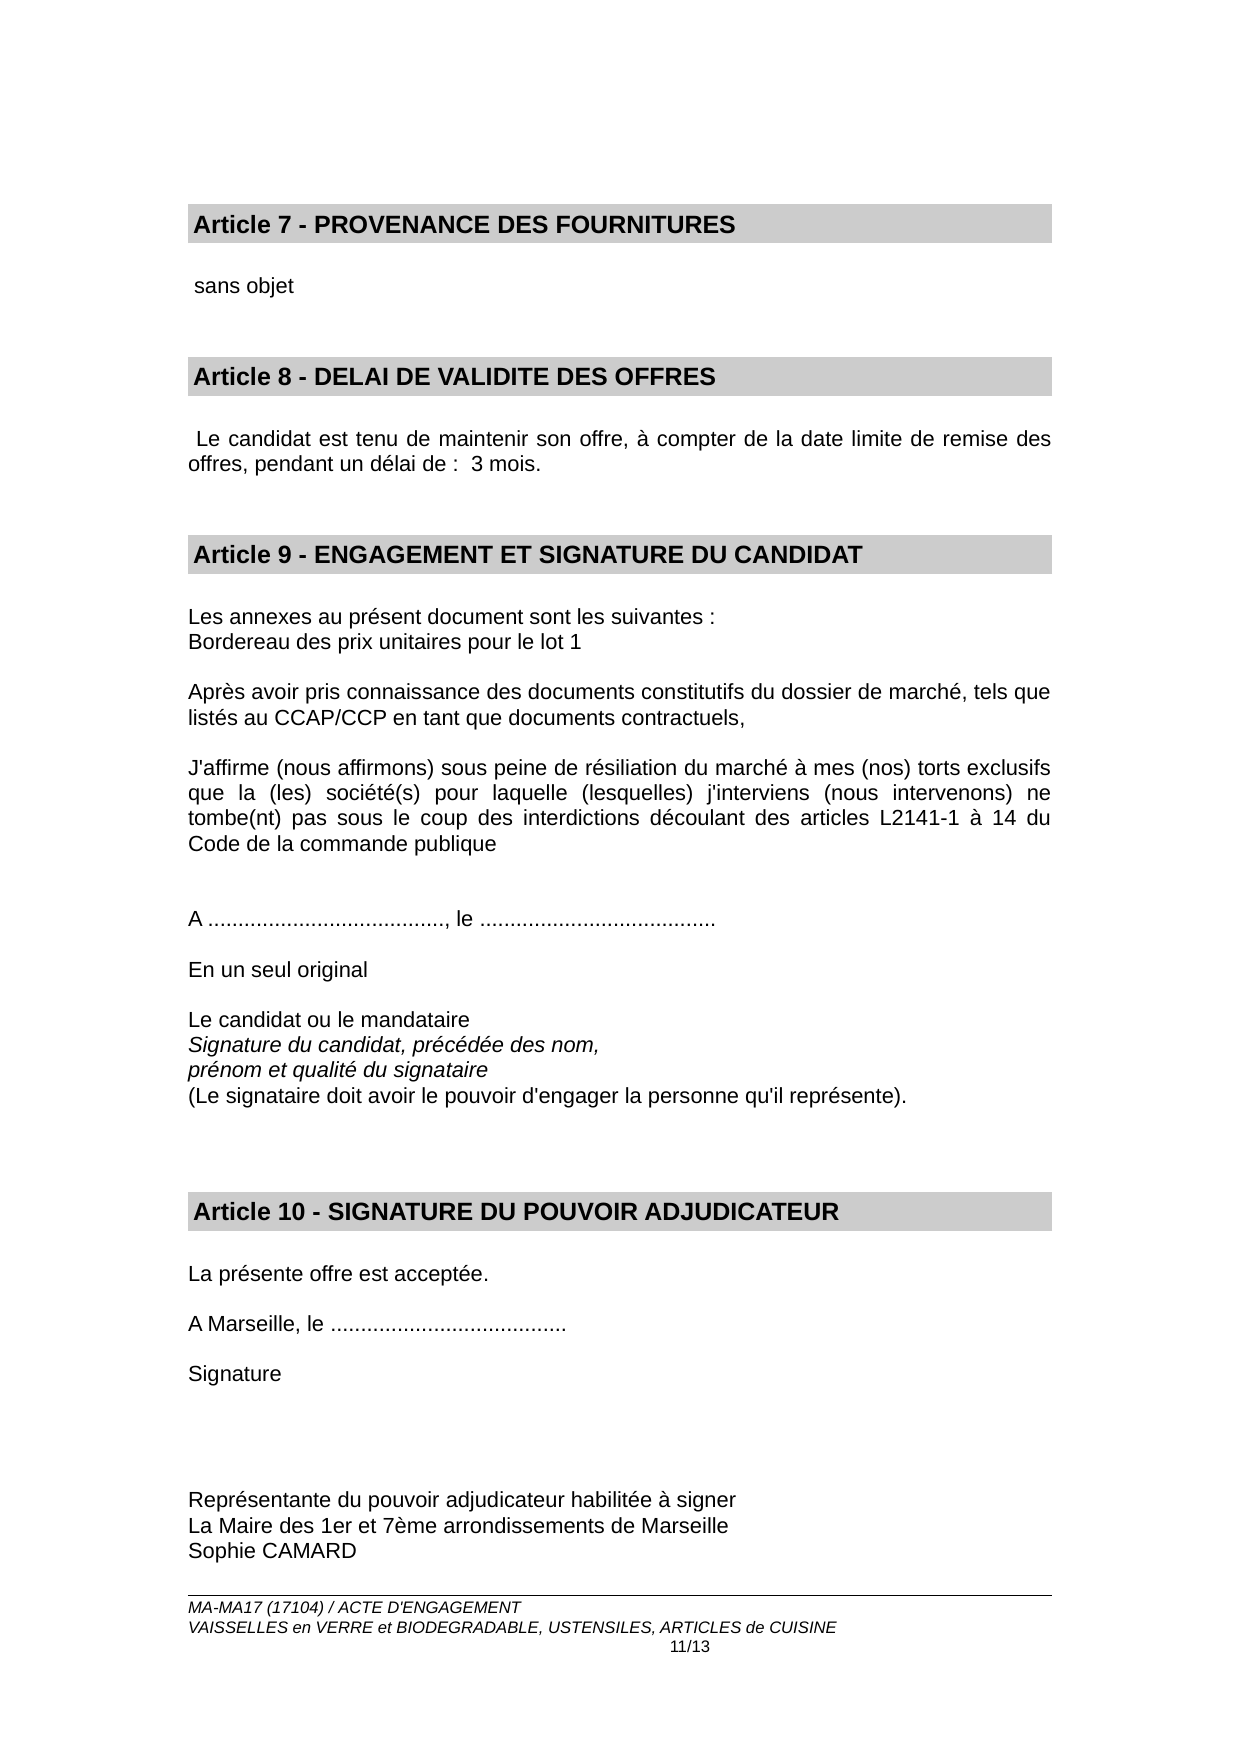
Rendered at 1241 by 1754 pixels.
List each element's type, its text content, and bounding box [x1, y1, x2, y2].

text En un seul original [188, 957, 1052, 982]
text A ......................................., le ....................................... [188, 906, 1052, 931]
text Bordereau des prix unitaires pour le lot 1 [188, 629, 1052, 654]
text Le candidat est tenu de maintenir son offre, à compter de la date limite de remise des offres, pendant un délai de : 3 mois. [188, 426, 1052, 476]
subtitle SIGNATURE DU POUVOIR ADJUDICATEUR [190, 1194, 1050, 1229]
text sans objet [188, 273, 1052, 298]
text Sophie CAMARD [188, 1538, 1052, 1563]
text Signature du candidat, précédée des nom, [188, 1032, 1052, 1057]
text Signature [188, 1361, 1052, 1387]
subtitle PROVENANCE DES FOURNITURES [190, 207, 1050, 241]
text Représentante du pouvoir adjudicateur habilitée à signer [188, 1487, 1052, 1513]
subtitle DELAI DE VALIDITE DES OFFRES [190, 360, 1050, 394]
text Le candidat ou le mandataire [188, 1007, 1052, 1032]
text (Le signataire doit avoir le pouvoir d'engager la personne qu'il représente). [188, 1083, 1052, 1108]
text J'affirme (nous affirmons) sous peine de résiliation du marché à mes (nos) torts exclusifs que la (les) société(s) pour laquelle (lesquelles) j'interviens (nous intervenons) ne tombe(nt) pas sous le coup des interdictions découlant des articles L2141-1 à 14 du Code de la commande publique [188, 755, 1052, 856]
text prénom et qualité du signataire [188, 1057, 1052, 1083]
text Après avoir pris connaissance des documents constitutifs du dossier de marché, tels que listés au CCAP/CCP en tant que documents contractuels, [188, 679, 1052, 730]
text La présente offre est acceptée. [188, 1261, 1052, 1286]
text La Maire des 1er et 7ème arrondissements de Marseille [188, 1513, 1052, 1538]
subtitle ENGAGEMENT ET SIGNATURE DU CANDIDAT [190, 537, 1050, 572]
text Les annexes au présent document sont les suivantes : [188, 604, 1052, 629]
text A Marseille, le ....................................... [188, 1311, 1052, 1336]
